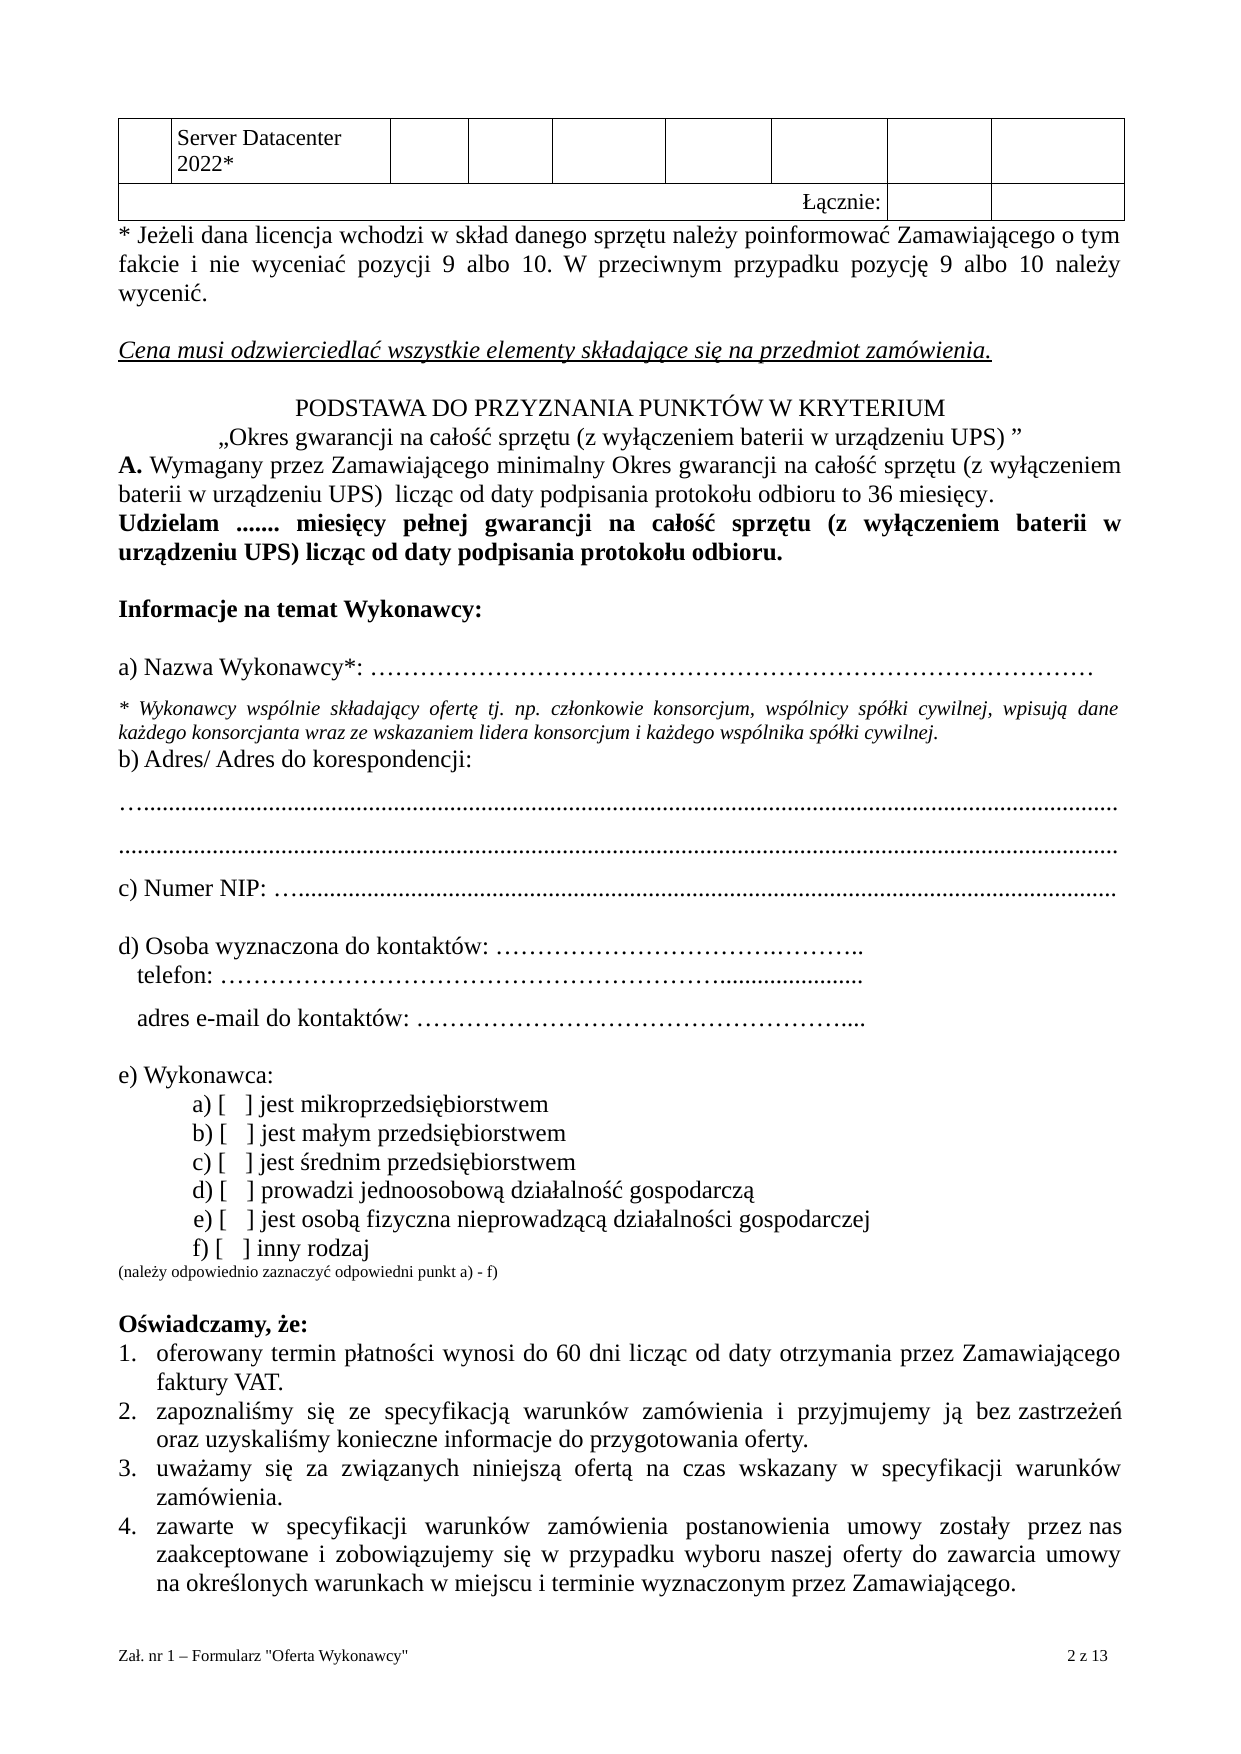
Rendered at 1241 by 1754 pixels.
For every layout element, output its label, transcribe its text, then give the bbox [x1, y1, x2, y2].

table_cell [666, 119, 771, 182]
text „Okres gwarancji na całość sprzętu (z wyłączeniem baterii w urządzeniu UPS) ” [118, 422, 1122, 450]
text PODSTAWA DO PRZYZNANIA PUNKTÓW W KRYTERIUM [118, 393, 1122, 422]
list zawarte w specyfikacji warunków zamówienia postanowienia umowy zostały przez nas zaakceptowane i zobowiązujemy się w przypadku wyboru naszej oferty do zawarcia umowy na określonych warunkach w miejscu i terminie wyznaczonym przez Zamawiającego. [118, 1511, 1122, 1597]
text c) Numer NIP: …................................................................................................................................... [118, 873, 1122, 902]
text c) [ ] jest średnim przedsiębiorstwem [118, 1147, 1122, 1175]
list zapoznaliśmy się ze specyfikacją warunków zamówienia i przyjmujemy ją bez zastrzeżeń oraz uzyskaliśmy konieczne informacje do przygotowania oferty. [118, 1396, 1122, 1453]
text d) Osoba wyznaczona do kontaktów: …………………………….……….. [118, 931, 1122, 960]
table_cell Server Datacenter 2022* [172, 119, 390, 182]
text Udzielam ....... miesięcy pełnej gwarancji na całość sprzętu (z wyłączeniem baterii w urządzeniu UPS) licząc od daty podpisania protokołu odbioru. [118, 508, 1122, 565]
text Cena musi odzwierciedlać wszystkie elementy składające się na przedmiot zamówienia. [118, 335, 1122, 364]
table_cell [772, 119, 887, 182]
table_cell [119, 119, 171, 182]
text Informacje na temat Wykonawcy: [118, 594, 1122, 623]
text e) [ ] jest osobą fizyczna nieprowadzącą działalności gospodarczej [118, 1204, 1122, 1233]
table_cell [992, 119, 1124, 182]
text Oświadczamy, że: [118, 1309, 1122, 1338]
text * Wykonawcy wspólnie składający ofertę tj. np. członkowie konsorcjum, wspólnicy spółki cywilnej, wpisują dane każdego konsorcjanta wraz ze wskazaniem lidera konsorcjum i każdego wspólnika spółki cywilnej. [118, 696, 1122, 744]
text f) [ ] inny rodzaj [118, 1233, 1122, 1262]
table_cell [469, 119, 552, 182]
table_cell [992, 184, 1124, 220]
text adres e-mail do kontaktów: …………………………………………….... [118, 1003, 1122, 1032]
table_cell [553, 119, 665, 182]
list oferowany termin płatności wynosi do 60 dni licząc od daty otrzymania przez Zamawiającego faktury VAT. [118, 1338, 1122, 1396]
text a) [ ] jest mikroprzedsiębiorstwem [118, 1089, 1122, 1118]
text d) [ ] prowadzi jednoosobową działalność gospodarczą [118, 1175, 1122, 1204]
text telefon: ……………………………………………………....................... [118, 960, 1122, 988]
table_cell Łącznie: [119, 184, 887, 220]
text e) Wykonawca: [118, 1060, 1122, 1089]
text a) Nazwa Wykonawcy*: …………………………………………………………………………… [118, 652, 1122, 680]
table_cell [888, 184, 991, 220]
table_cell [391, 119, 468, 182]
text A. Wymagany przez Zamawiającego minimalny Okres gwarancji na całość sprzętu (z wyłączeniem baterii w urządzeniu UPS) licząc od daty podpisania protokołu odbioru to 36 miesięcy. [118, 450, 1122, 508]
list uważamy się za związanych niniejszą ofertą na czas wskazany w specyfikacji warunków zamówienia. [118, 1453, 1122, 1511]
text * Jeżeli dana licencja wchodzi w skład danego sprzętu należy poinformować Zamawiającego o tym fakcie i nie wyceniać pozycji 9 albo 10. W przeciwnym przypadku pozycję 9 albo 10 należy wycenić. [118, 221, 1122, 307]
text b) [ ] jest małym przedsiębiorstwem [118, 1118, 1122, 1147]
table_cell [888, 119, 991, 182]
text b) Adres/ Adres do korespondencji: …............................................................................................................................................................................................................................................................................................................................ [118, 744, 1122, 859]
text (należy odpowiednio zaznaczyć odpowiedni punkt a) - f) [118, 1262, 1122, 1281]
